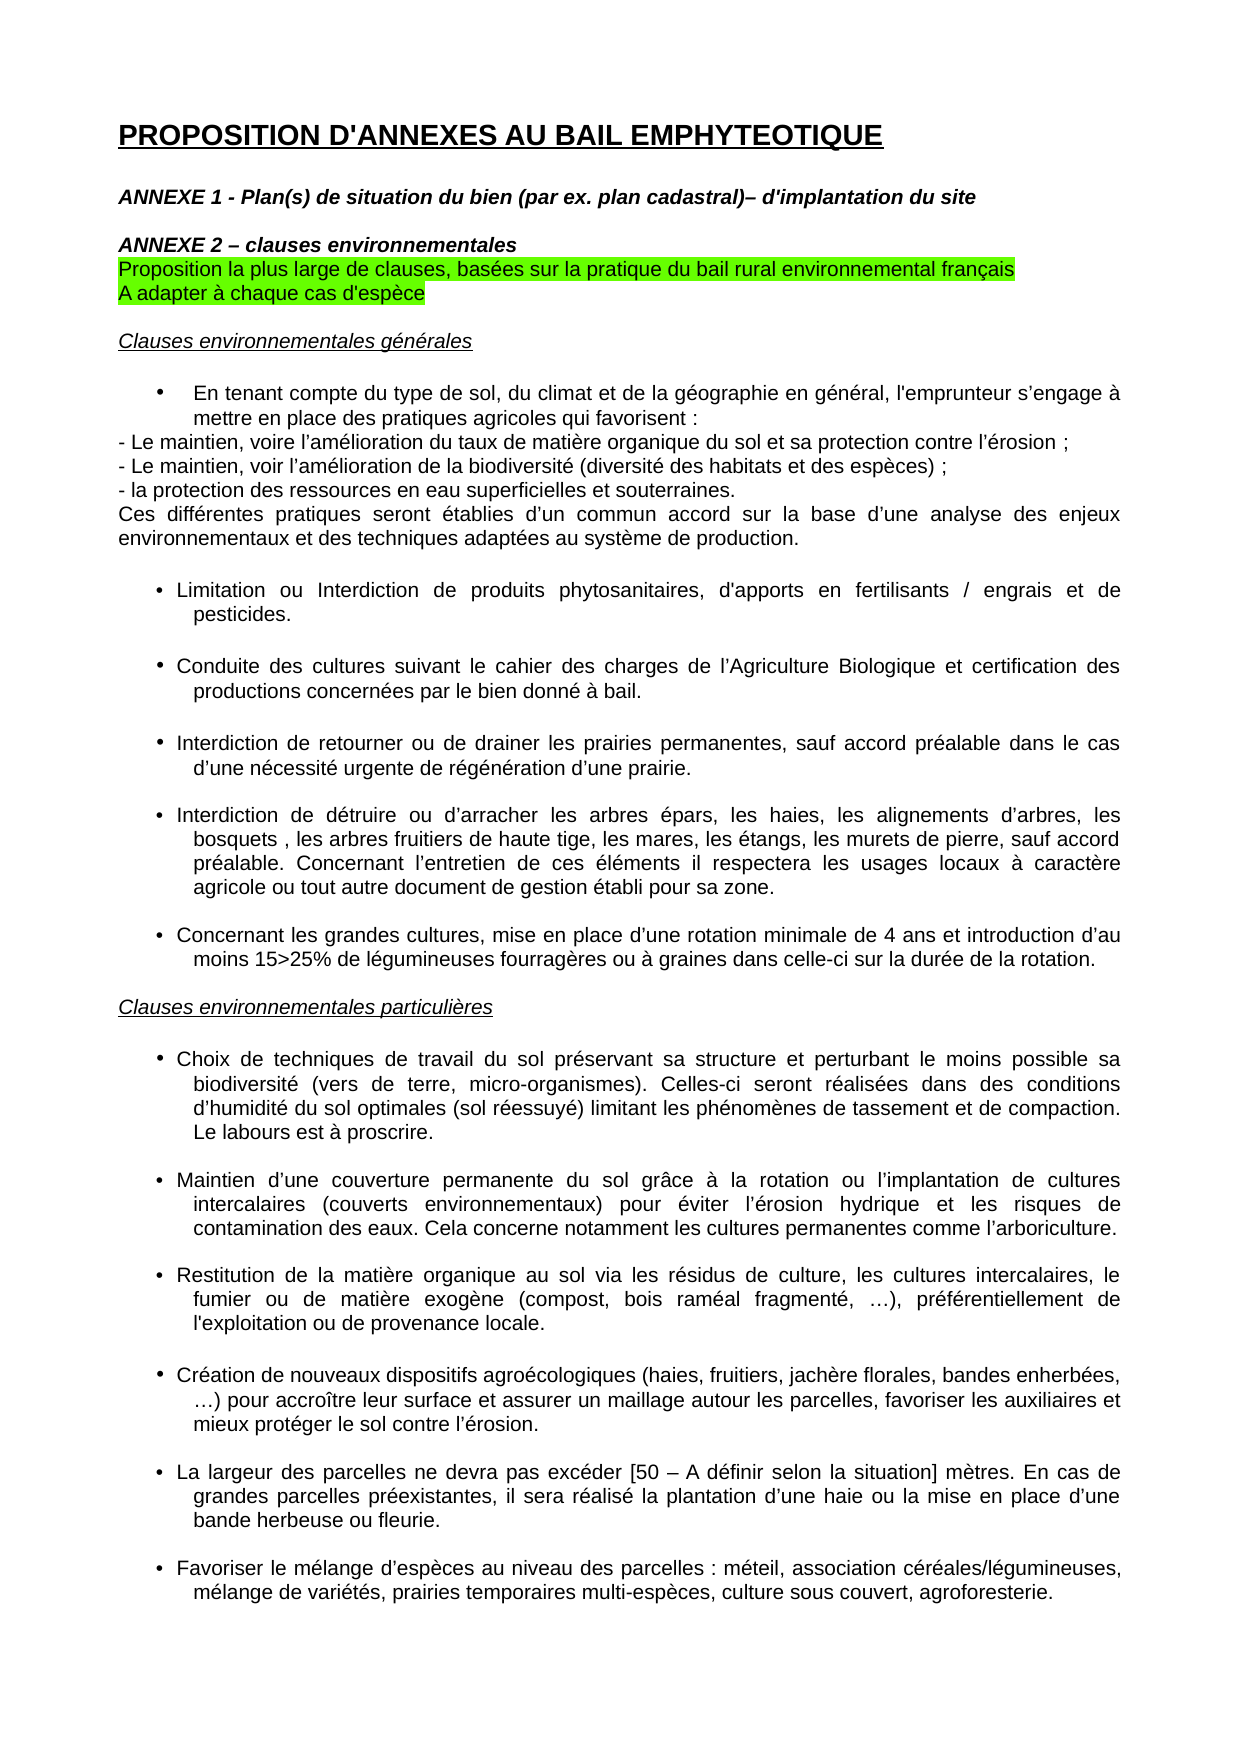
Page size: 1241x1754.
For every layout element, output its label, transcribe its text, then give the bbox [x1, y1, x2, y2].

text - Le maintien, voire l’amélioration du taux de matière organique du sol et sa protection contre l’érosion ; [118, 429, 1122, 453]
text - Le maintien, voir l’amélioration de la biodiversité (diversité des habitats et des espèces) ; [118, 453, 1122, 477]
subtitle Clauses environnementales générales [118, 329, 1116, 353]
list Favoriser le mélange d’espèces au niveau des parcelles : méteil, association céréales/légumineuses, mélange de variétés, prairies temporaires multi-espèces, culture sous couvert, agroforesterie. [156, 1556, 1122, 1603]
text Ces différentes pratiques seront établies d’un commun accord sur la base d’une analyse des enjeux environnementaux et des techniques adaptées au système de production. [118, 501, 1122, 549]
list Interdiction de détruire ou d’arracher les arbres épars, les haies, les alignements d’arbres, les bosquets , les arbres fruitiers de haute tige, les mares, les étangs, les murets de pierre, sauf accord préalable. Concernant l’entretien de ces éléments il respectera les usages locaux à caractère agricole ou tout autre document de gestion établi pour sa zone. [156, 803, 1122, 899]
list Limitation ou Interdiction de produits phytosanitaires, d'apports en fertilisants / engrais et de pesticides. [156, 578, 1122, 626]
list Choix de techniques de travail du sol préservant sa structure et perturbant le moins possible sa biodiversité (vers de terre, micro-organismes). Celles-ci seront réalisées dans des conditions d’humidité du sol optimales (sol réessuyé) limitant les phénomènes de tassement et de compaction. Le labours est à proscrire. [156, 1043, 1122, 1143]
list Interdiction de retourner ou de drainer les prairies permanentes, sauf accord préalable dans le cas d’une nécessité urgente de régénération d’une prairie. [156, 727, 1122, 779]
list Création de nouveaux dispositifs agroécologiques (haies, fruitiers, jachère florales, bandes enherbées, …) pour accroître leur surface et assurer un maillage autour les parcelles, favoriser les auxiliaires et mieux protéger le sol contre l’érosion. [156, 1359, 1122, 1436]
text Proposition la plus large de clauses, basées sur la pratique du bail rural environnemental français [118, 257, 1122, 281]
list En tenant compte du type de sol, du climat et de la géographie en général, l'emprunteur s’engage à mettre en place des pratiques agricoles qui favorisent : [156, 377, 1122, 429]
text ANNEXE 1 - Plan(s) de situation du bien (par ex. plan cadastral)– d'implantation du site [118, 185, 1122, 209]
subtitle Clauses environnementales particulières [118, 995, 1116, 1019]
text ANNEXE 2 – clauses environnementales [118, 233, 1122, 257]
text - la protection des ressources en eau superficielles et souterraines. [118, 477, 1122, 501]
list Maintien d’une couverture permanente du sol grâce à la rotation ou l’implantation de cultures intercalaires (couverts environnementaux) pour éviter l’érosion hydrique et les risques de contamination des eaux. Cela concerne notamment les cultures permanentes comme l’arboriculture. [156, 1167, 1122, 1239]
list Conduite des cultures suivant le cahier des charges de l’Agriculture Biologique et certification des productions concernées par le bien donné à bail. [156, 650, 1122, 703]
text A adapter à chaque cas d'espèce [118, 281, 1122, 305]
list Restitution de la matière organique au sol via les résidus de culture, les cultures intercalaires, le fumier ou de matière exogène (compost, bois raméal fragmenté, …), préférentiellement de l'exploitation ou de provenance locale. [156, 1263, 1122, 1335]
list La largeur des parcelles ne devra pas excéder [50 – A définir selon la situation] mètres. En cas de grandes parcelles préexistantes, il sera réalisé la plantation d’une haie ou la mise en place d’une bande herbeuse ou fleurie. [156, 1460, 1122, 1532]
list Concernant les grandes cultures, mise en place d’une rotation minimale de 4 ans et introduction d’au moins 15>25% de légumineuses fourragères ou à graines dans celle-ci sur la durée de la rotation. [156, 923, 1122, 971]
text PROPOSITION D'ANNEXES AU BAIL EMPHYTEOTIQUE [118, 118, 1122, 152]
